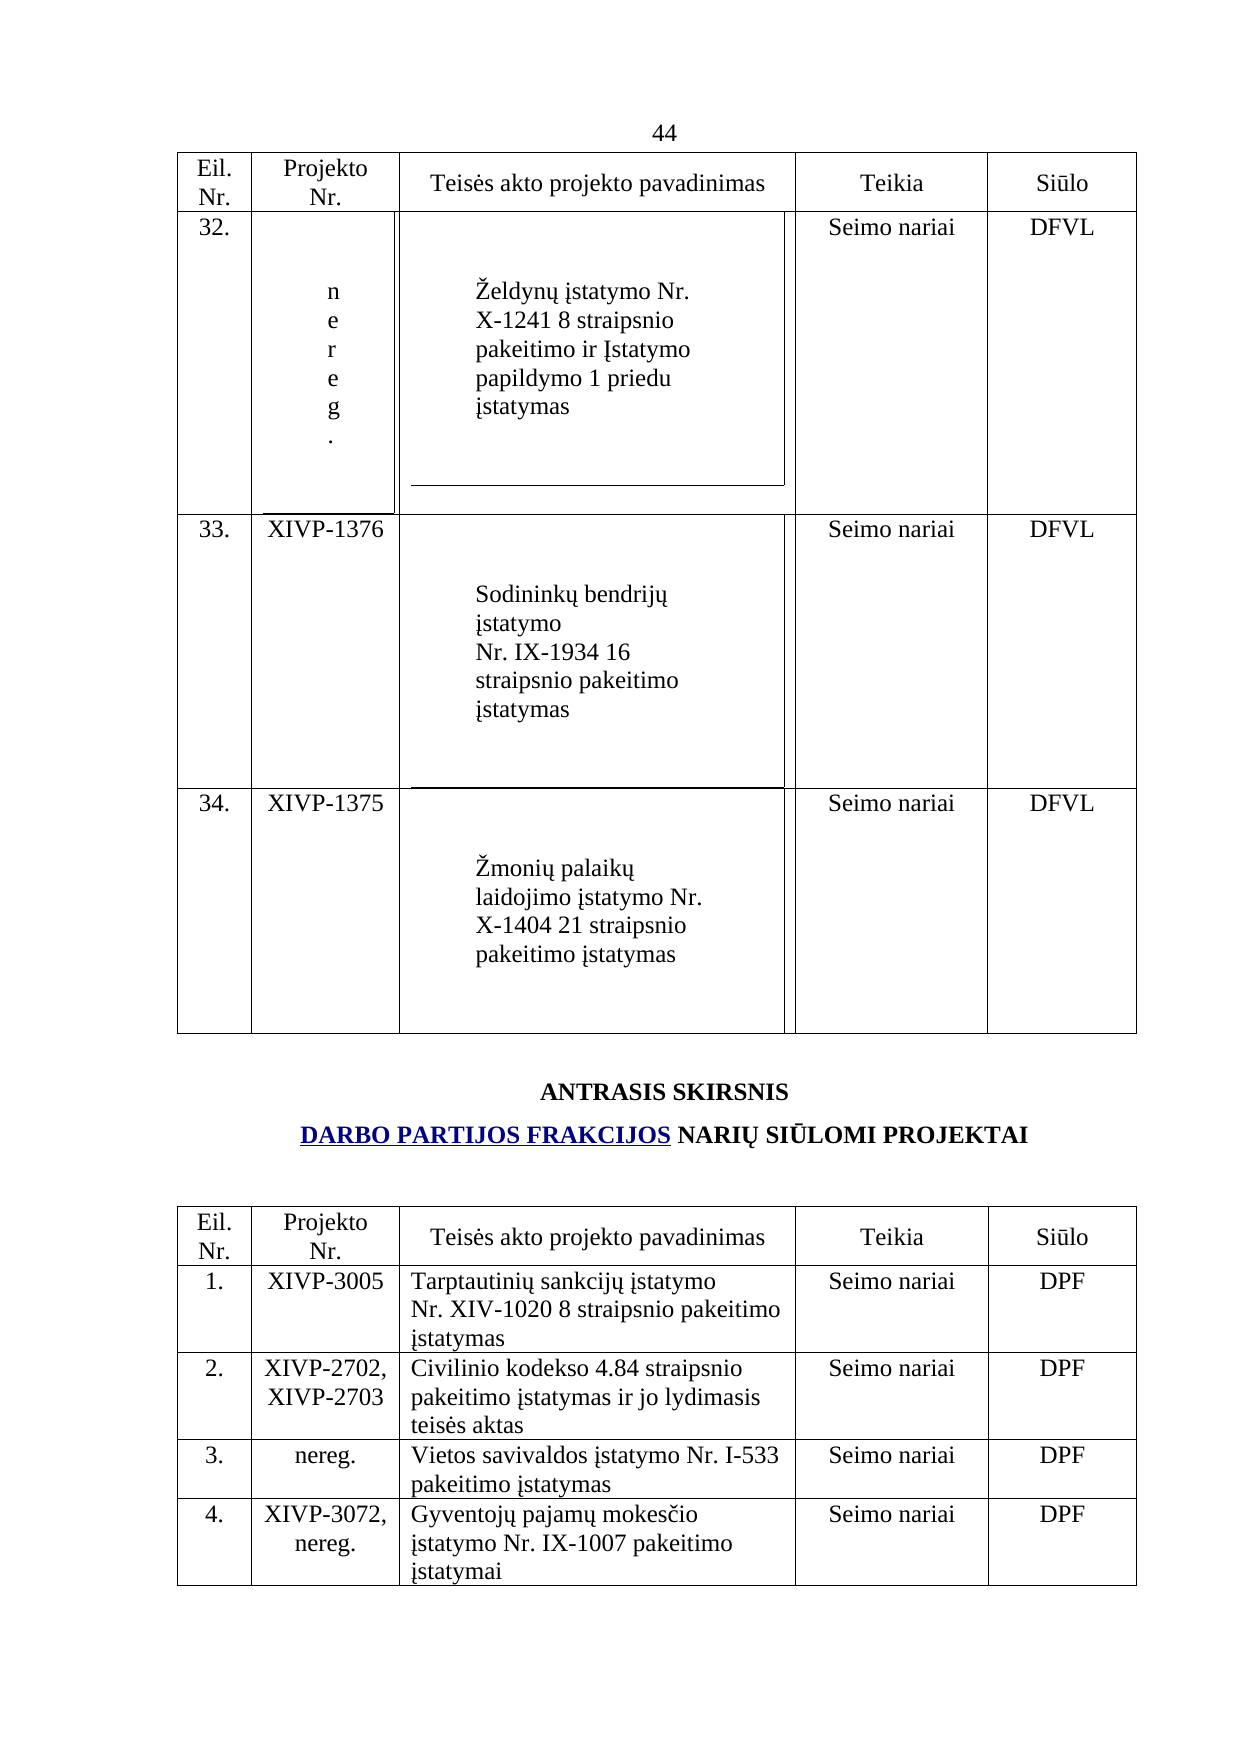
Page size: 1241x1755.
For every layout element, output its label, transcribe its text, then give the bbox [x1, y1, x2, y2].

table_cell DFVL [988, 515, 1136, 787]
table_header Teikia [796, 1207, 988, 1265]
table_cell DPF [989, 1440, 1136, 1498]
table_cell DPF [989, 1499, 1136, 1585]
table_header Teisės akto projekto pavadinimas [400, 153, 795, 211]
table_cell [785, 789, 795, 1033]
table_cell 1. [178, 1266, 251, 1352]
table_cell DFVL [988, 789, 1136, 1033]
table_cell 32. [178, 212, 251, 513]
table_cell Civilinio kodekso 4.84 straipsnio pakeitimo įstatymas ir jo lydimasis teisės aktas [400, 1353, 795, 1439]
table_cell XIVP-3072, nereg. [252, 1499, 399, 1585]
table_cell DPF [989, 1266, 1136, 1352]
table_cell 3. [178, 1440, 251, 1498]
table_cell nereg. [252, 1440, 399, 1498]
table_cell [395, 212, 399, 513]
table_cell 4. [178, 1499, 251, 1585]
table_cell Seimo nariai [796, 789, 987, 1033]
table_header Siūlo [988, 153, 1136, 211]
table_header Teisės akto projekto pavadinimas [400, 1207, 795, 1265]
table_cell DFVL [988, 212, 1136, 513]
table_cell Seimo nariai [796, 212, 987, 513]
table_cell XIVP-1376 [252, 515, 399, 787]
table_cell Seimo nariai [796, 515, 987, 787]
table_cell Seimo nariai [796, 1266, 988, 1352]
table_cell Želdynų įstatymo Nr. X-1241 8 straipsnio pakeitimo ir Įstatymo papildymo 1 priedu įstatymas [400, 212, 795, 513]
table_cell Sodininkų bendrijų įstatymo Nr. IX-1934 16 straipsnio pakeitimo įstatymas [400, 515, 784, 787]
table_cell Žmonių palaikų laidojimo įstatymo Nr. X-1404 21 straipsnio pakeitimo įstatymas [400, 789, 784, 1033]
table_header Projekto Nr. [252, 1207, 399, 1265]
table_header Siūlo [989, 1207, 1136, 1265]
table_cell 2. [178, 1353, 251, 1439]
text ANTRASIS SKIRSNIS [177, 1077, 1152, 1106]
table_cell XIVP-1375 [252, 789, 399, 1033]
table_cell Seimo nariai [796, 1499, 988, 1585]
table_header Teikia [796, 153, 987, 211]
table_cell Seimo nariai [796, 1440, 988, 1498]
table_cell Vietos savivaldos įstatymo Nr. I-533 pakeitimo įstatymas [400, 1440, 795, 1498]
table_header Projekto Nr. [252, 153, 399, 211]
table_header Eil. Nr. [178, 153, 251, 211]
subtitle DARBO PARTIJOS FRAKCIJOS NARIŲ SIŪLOMI PROJEKTAI [177, 1120, 1152, 1149]
table_cell Gyventojų pajamų mokesčio įstatymo Nr. IX-1007 pakeitimo įstatymai [400, 1499, 795, 1585]
table_cell 34. [178, 789, 251, 1033]
table_cell 33. [178, 515, 251, 787]
table_cell DPF [989, 1353, 1136, 1439]
table_cell [785, 515, 795, 787]
table_cell nereg. [252, 212, 394, 513]
table_cell Tarptautinių sankcijų įstatymo Nr. XIV-1020 8 straipsnio pakeitimo įstatymas [400, 1266, 795, 1352]
table_cell Seimo nariai [796, 1353, 988, 1439]
table_cell XIVP-2702, XIVP-2703 [252, 1353, 399, 1439]
table_cell XIVP-3005 [252, 1266, 399, 1352]
table_header Eil. Nr. [178, 1207, 251, 1265]
